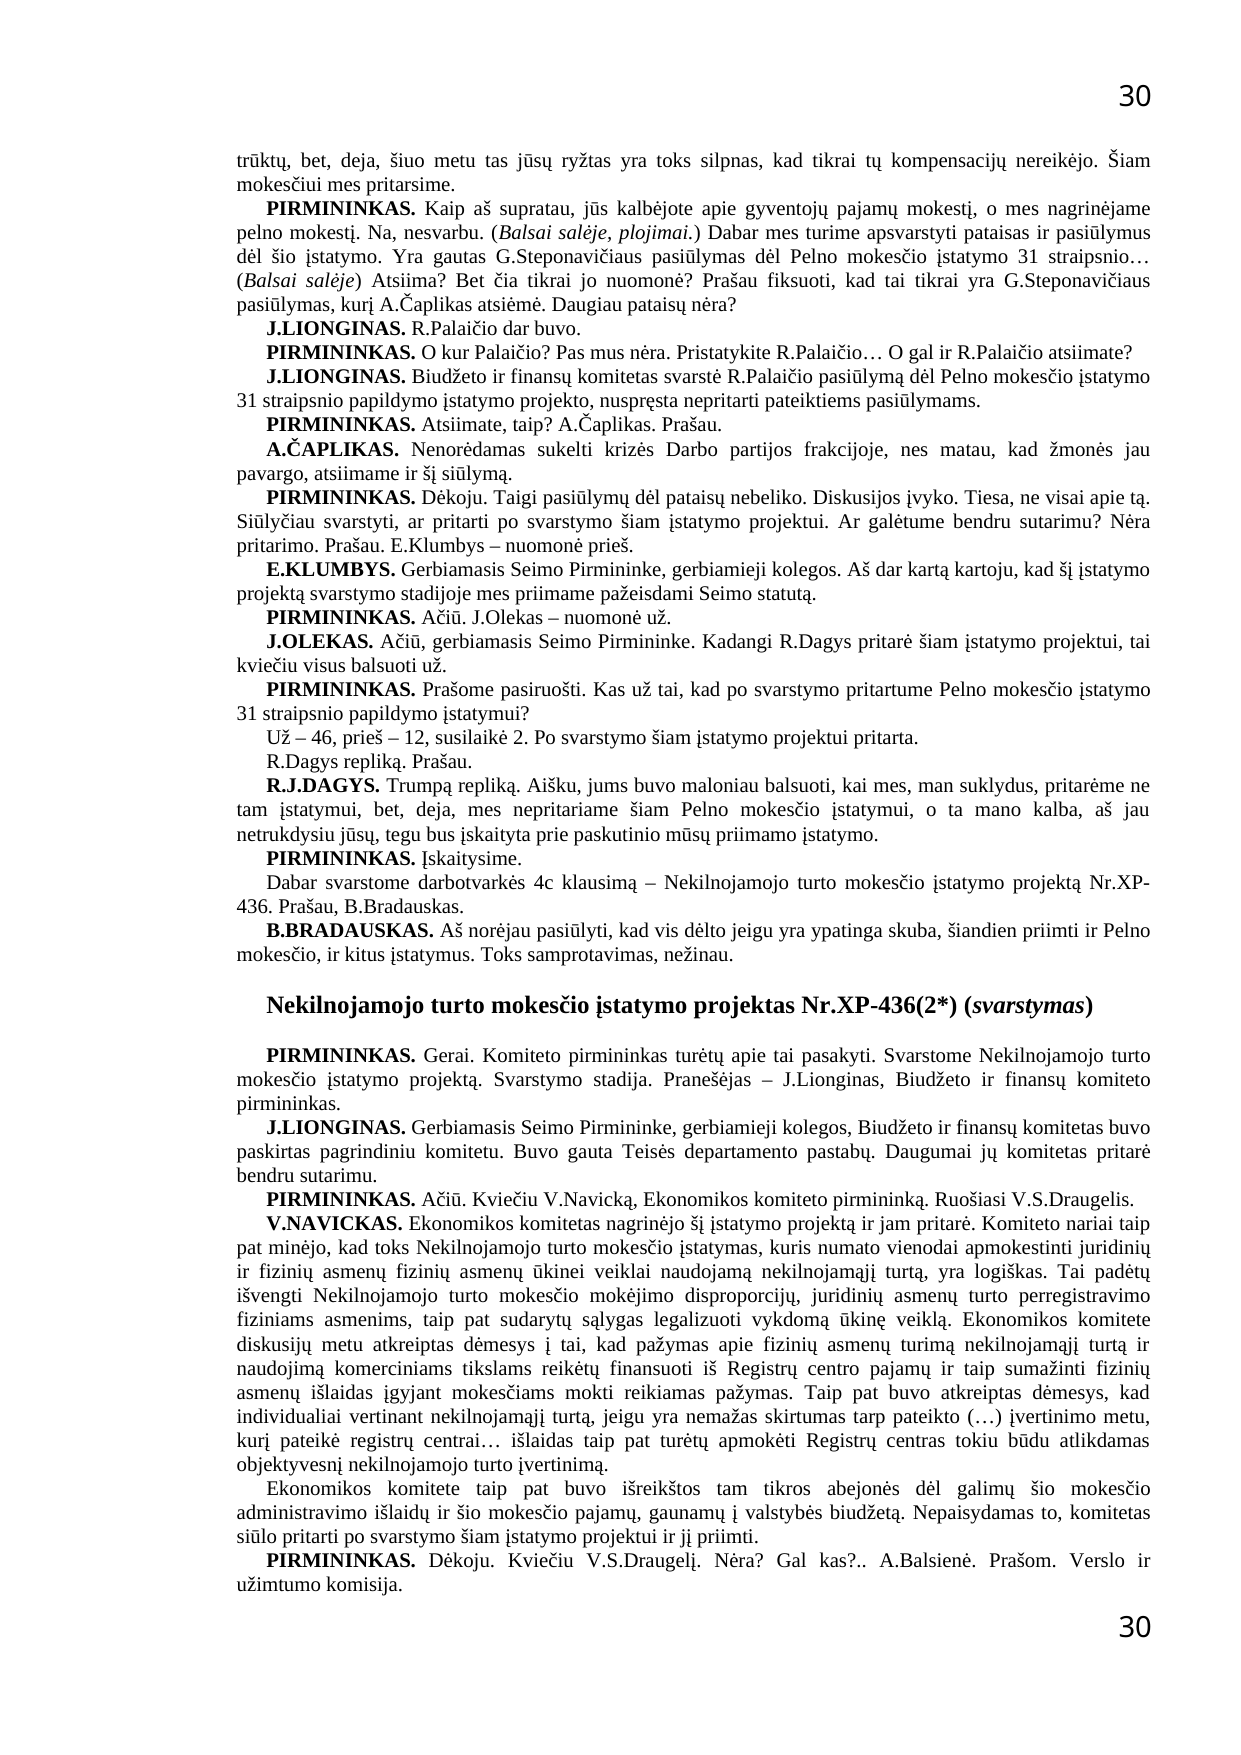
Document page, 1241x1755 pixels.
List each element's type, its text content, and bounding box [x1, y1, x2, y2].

text A.ČAPLIKAS. Nenorėdamas sukelti krizės Darbo partijos frakcijoje, nes matau, kad žmonės jau pavargo, atsiimame ir šį siūlymą. [236, 436, 1152, 484]
text J.LIONGINAS. Biudžeto ir finansų komitetas svarstė R.Palaičio pasiūlymą dėl Pelno mokesčio įstatymo 31 straipsnio papildymo įstatymo projekto, nuspręsta nepritarti pateiktiems pasiūlymams. [236, 364, 1152, 412]
text PIRMININKAS. Kaip aš supratau, jūs kalbėjote apie gyventojų pajamų mokestį, o mes nagrinėjame pelno mokestį. Na, nesvarbu. (Balsai salėje, plojimai.) Dabar mes turime apsvarstyti pataisas ir pasiūlymus dėl šio įstatymo. Yra gautas G.Steponavičiaus pasiūlymas dėl Pelno mokesčio įstatymo 31 straipsnio… (Balsai salėje) Atsiima? Bet čia tikrai jo nuomonė? Prašau fiksuoti, kad tai tikrai yra G.Steponavičiaus pasiūlymas, kurį A.Čaplikas atsiėmė. Daugiau pataisų nėra? [236, 196, 1152, 316]
text PIRMININKAS. Dėkoju. Taigi pasiūlymų dėl pataisų nebeliko. Diskusijos įvyko. Tiesa, ne visai apie tą. Siūlyčiau svarstyti, ar pritarti po svarstymo šiam įstatymo projektui. Ar galėtume bendru sutarimu? Nėra pritarimo. Prašau. E.Klumbys – nuomonė prieš. [236, 484, 1152, 557]
text PIRMININKAS. Dėkoju. Kviečiu V.S.Draugelį. Nėra? Gal kas?.. A.Balsienė. Prašom. Verslo ir užimtumo komisija. [236, 1548, 1152, 1596]
text PIRMININKAS. O kur Palaičio? Pas mus nėra. Pristatykite R.Palaičio… O gal ir R.Palaičio atsiimate? [236, 340, 1152, 364]
text J.LIONGINAS. Gerbiamasis Seimo Pirmininke, gerbiamieji kolegos, Biudžeto ir finansų komitetas buvo paskirtas pagrindiniu komitetu. Buvo gauta Teisės departamento pastabų. Daugumai jų komitetas pritarė bendru sutarimu. [236, 1115, 1152, 1187]
text J.OLEKAS. Ačiū, gerbiamasis Seimo Pirmininke. Kadangi R.Dagys pritarė šiam įstatymo projektui, tai kviečiu visus balsuoti už. [236, 629, 1152, 677]
text PIRMININKAS. Atsiimate, taip? A.Čaplikas. Prašau. [236, 412, 1152, 436]
text J.LIONGINAS. R.Palaičio dar buvo. [236, 316, 1152, 340]
text V.NAVICKAS. Ekonomikos komitetas nagrinėjo šį įstatymo projektą ir jam pritarė. Komiteto nariai taip pat minėjo, kad toks Nekilnojamojo turto mokesčio įstatymas, kuris numato vienodai apmokestinti juridinių ir fizinių asmenų fizinių asmenų ūkinei veiklai naudojamą nekilnojamąjį turtą, yra logiškas. Tai padėtų išvengti Nekilnojamojo turto mokesčio mokėjimo disproporcijų, juridinių asmenų turto perregistravimo fiziniams asmenims, taip pat sudarytų sąlygas legalizuoti vykdomą ūkinę veiklą. Ekonomikos komitete diskusijų metu atkreiptas dėmesys į tai, kad pažymas apie fizinių asmenų turimą nekilnojamąjį turtą ir naudojimą komerciniams tikslams reikėtų finansuoti iš Registrų centro pajamų ir taip sumažinti fizinių asmenų išlaidas įgyjant mokesčiams mokti reikiamas pažymas. Taip pat buvo atkreiptas dėmesys, kad individualiai vertinant nekilnojamąjį turtą, jeigu yra nemažas skirtumas tarp pateikto (…) įvertinimo metu, kurį pateikė registrų centrai… išlaidas taip pat turėtų apmokėti Registrų centras tokiu būdu atlikdamas objektyvesnį nekilnojamojo turto įvertinimą. [236, 1211, 1152, 1476]
text E.KLUMBYS. Gerbiamasis Seimo Pirmininke, gerbiamieji kolegos. Aš dar kartą kartoju, kad šį įstatymo projektą svarstymo stadijoje mes priimame pažeisdami Seimo statutą. [236, 557, 1152, 605]
text trūktų, bet, deja, šiuo metu tas jūsų ryžtas yra toks silpnas, kad tikrai tų kompensacijų nereikėjo. Šiam mokesčiui mes pritarsime. [236, 148, 1152, 196]
text R.J.DAGYS. Trumpą repliką. Aišku, jums buvo maloniau balsuoti, kai mes, man suklydus, pritarėme ne tam įstatymui, bet, deja, mes nepritariame šiam Pelno mokesčio įstatymui, o ta mano kalba, aš jau netrukdysiu jūsų, tegu bus įskaityta prie paskutinio mūsų priimamo įstatymo. [236, 773, 1152, 846]
text PIRMININKAS. Gerai. Komiteto pirmininkas turėtų apie tai pasakyti. Svarstome Nekilnojamojo turto mokesčio įstatymo projektą. Svarstymo stadija. Pranešėjas – J.Lionginas, Biudžeto ir finansų komiteto pirmininkas. [236, 1043, 1152, 1115]
text PIRMININKAS. Ačiū. J.Olekas – nuomonė už. [236, 605, 1152, 629]
text R.Dagys repliką. Prašau. [236, 749, 1152, 773]
text Ekonomikos komitete taip pat buvo išreikštos tam tikros abejonės dėl galimų šio mokesčio administravimo išlaidų ir šio mokesčio pajamų, gaunamų į valstybės biudžetą. Nepaisydamas to, komitetas siūlo pritarti po svarstymo šiam įstatymo projektui ir jį priimti. [236, 1476, 1152, 1548]
text PIRMININKAS. Ačiū. Kviečiu V.Navicką, Ekonomikos komiteto pirmininką. Ruošiasi V.S.Draugelis. [236, 1187, 1152, 1211]
text Už – 46, prieš – 12, susilaikė 2. Po svarstymo šiam įstatymo projektui pritarta. [236, 725, 1152, 749]
text Nekilnojamojo turto mokesčio įstatymo projektas Nr.XP-436(2*) (svarstymas) [236, 990, 1152, 1019]
text PIRMININKAS. Įskaitysime. [236, 846, 1152, 869]
text PIRMININKAS. Prašome pasiruošti. Kas už tai, kad po svarstymo pritartume Pelno mokesčio įstatymo 31 straipsnio papildymo įstatymui? [236, 677, 1152, 725]
text B.BRADAUSKAS. Aš norėjau pasiūlyti, kad vis dėlto jeigu yra ypatinga skuba, šiandien priimti ir Pelno mokesčio, ir kitus įstatymus. Toks samprotavimas, nežinau. [236, 918, 1152, 966]
text Dabar svarstome darbotvarkės 4c klausimą – Nekilnojamojo turto mokesčio įstatymo projektą Nr.XP-436. Prašau, B.Bradauskas. [236, 869, 1152, 918]
